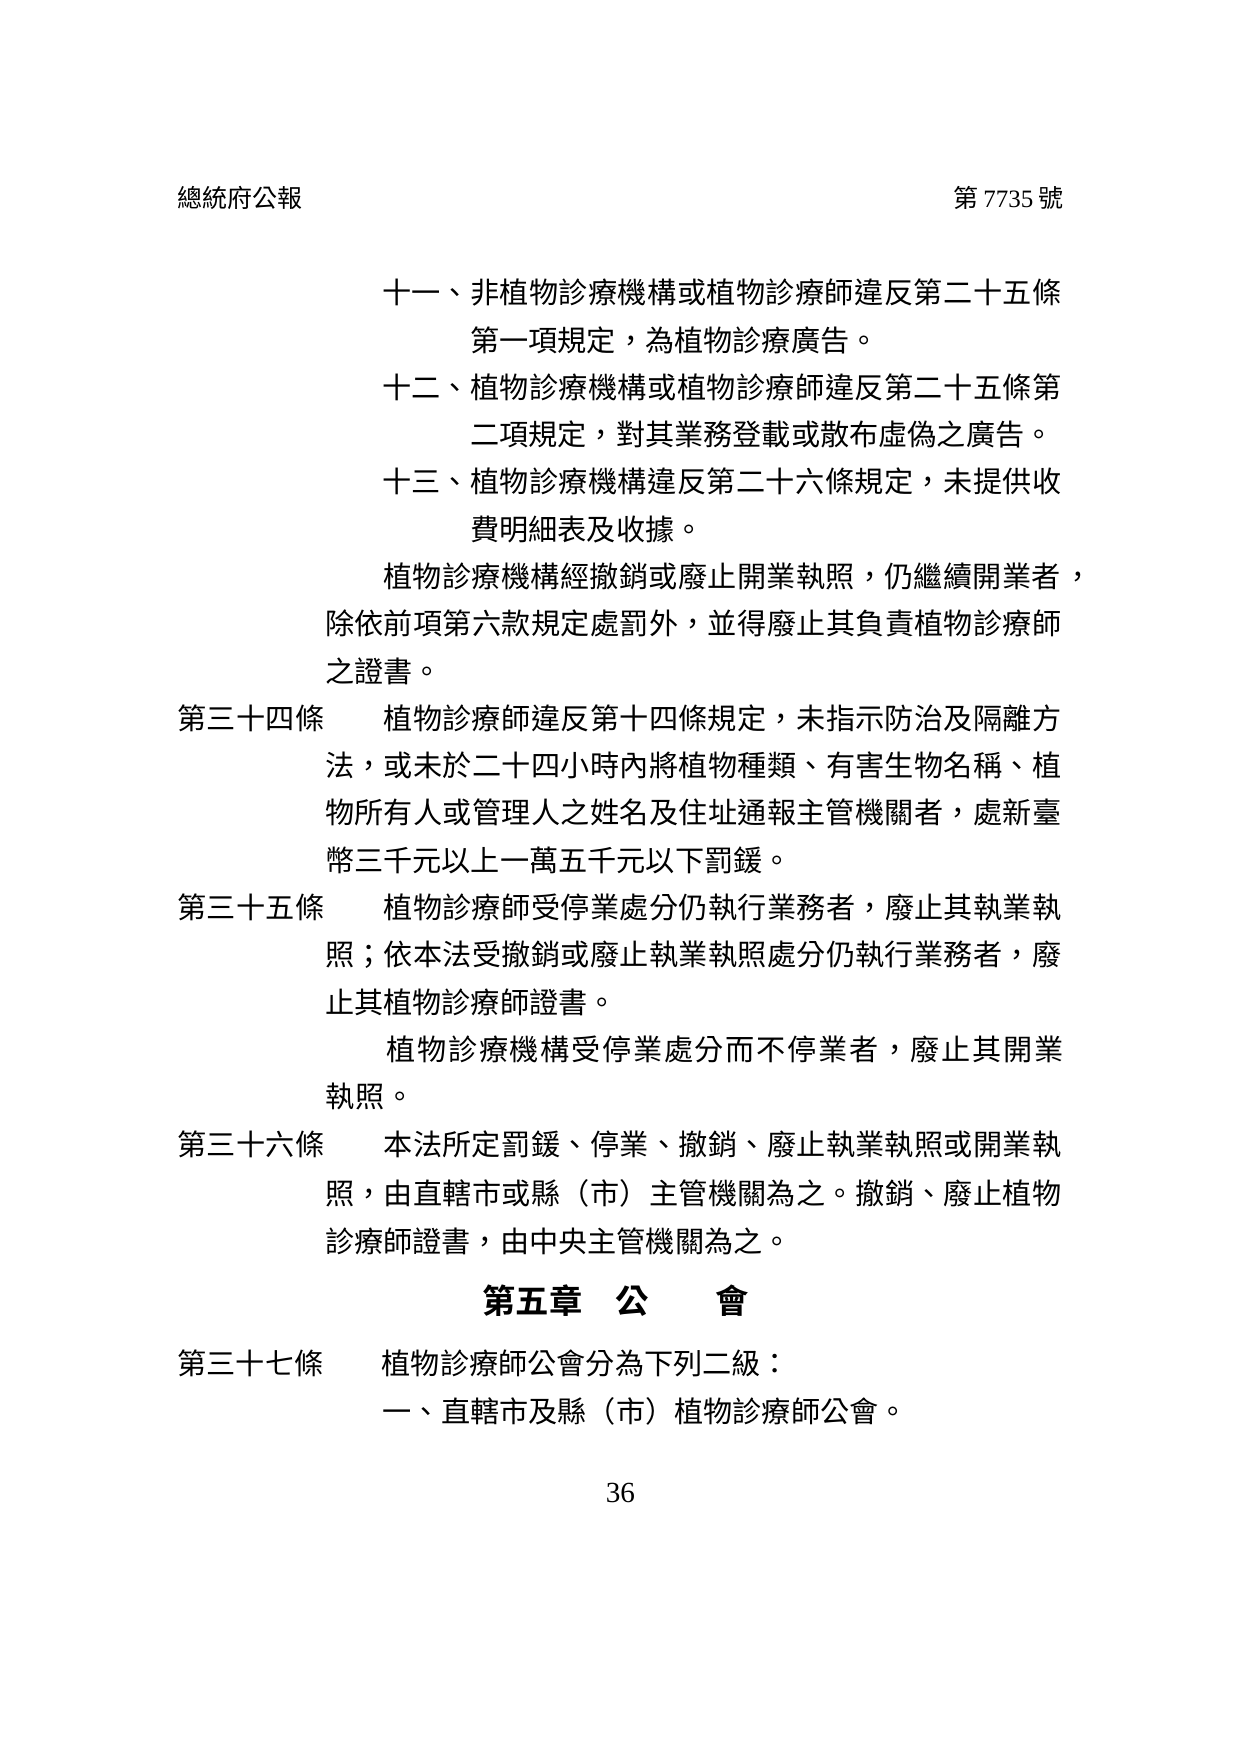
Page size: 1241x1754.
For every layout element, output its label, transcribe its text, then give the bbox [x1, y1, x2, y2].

text 十三、 植物診療機構違反第二十六條規定，未提供收費明細表及收據。 [382, 455, 1063, 549]
text 十一、 非植物診療機構或植物診療師違反第二十五條第一項規定，為植物診療廣告。 [382, 266, 1063, 360]
text 第三十七條 植物診療師公會分為下列二級： [177, 1335, 1063, 1384]
text 第三十五條 植物診療師受停業處分仍執行業務者，廢止其執業執照；依本法受撤銷或廢止執業執照處分仍執行業務者，廢止其植物診療師證書。 [177, 881, 1063, 1022]
text 十二、 植物診療機構或植物診療師違反第二十五條第二項規定，對其業務登載或散布虛偽之廣告。 [382, 360, 1063, 455]
text 植物診療機構經撤銷或廢止開業執照，仍繼續開業者，除依前項第六款規定處罰外，並得廢止其負責植物診療師之證書。 [325, 549, 1063, 691]
text 第五章 公 會 [482, 1274, 1063, 1323]
text 一、 直轄市及縣（市）植物診療師公會。 [382, 1384, 1063, 1432]
text 第三十四條 植物診療師違反第十四條規定，未指示防治及隔離方法，或未於二十四小時內將植物種類、有害生物名稱、植物所有人或管理人之姓名及住址通報主管機關者，處新臺幣三千元以上一萬五千元以下罰鍰。 [177, 691, 1063, 881]
text 植物診療機構受停業處分而不停業者，廢止其開業執照。 [325, 1022, 1063, 1117]
text 第三十六條 本法所定罰鍰、停業、撤銷、廢止執業執照或開業執照，由直轄市或縣（市）主管機關為之。撤銷、廢止植物診療師證書，由中央主管機關為之。 [177, 1117, 1063, 1262]
